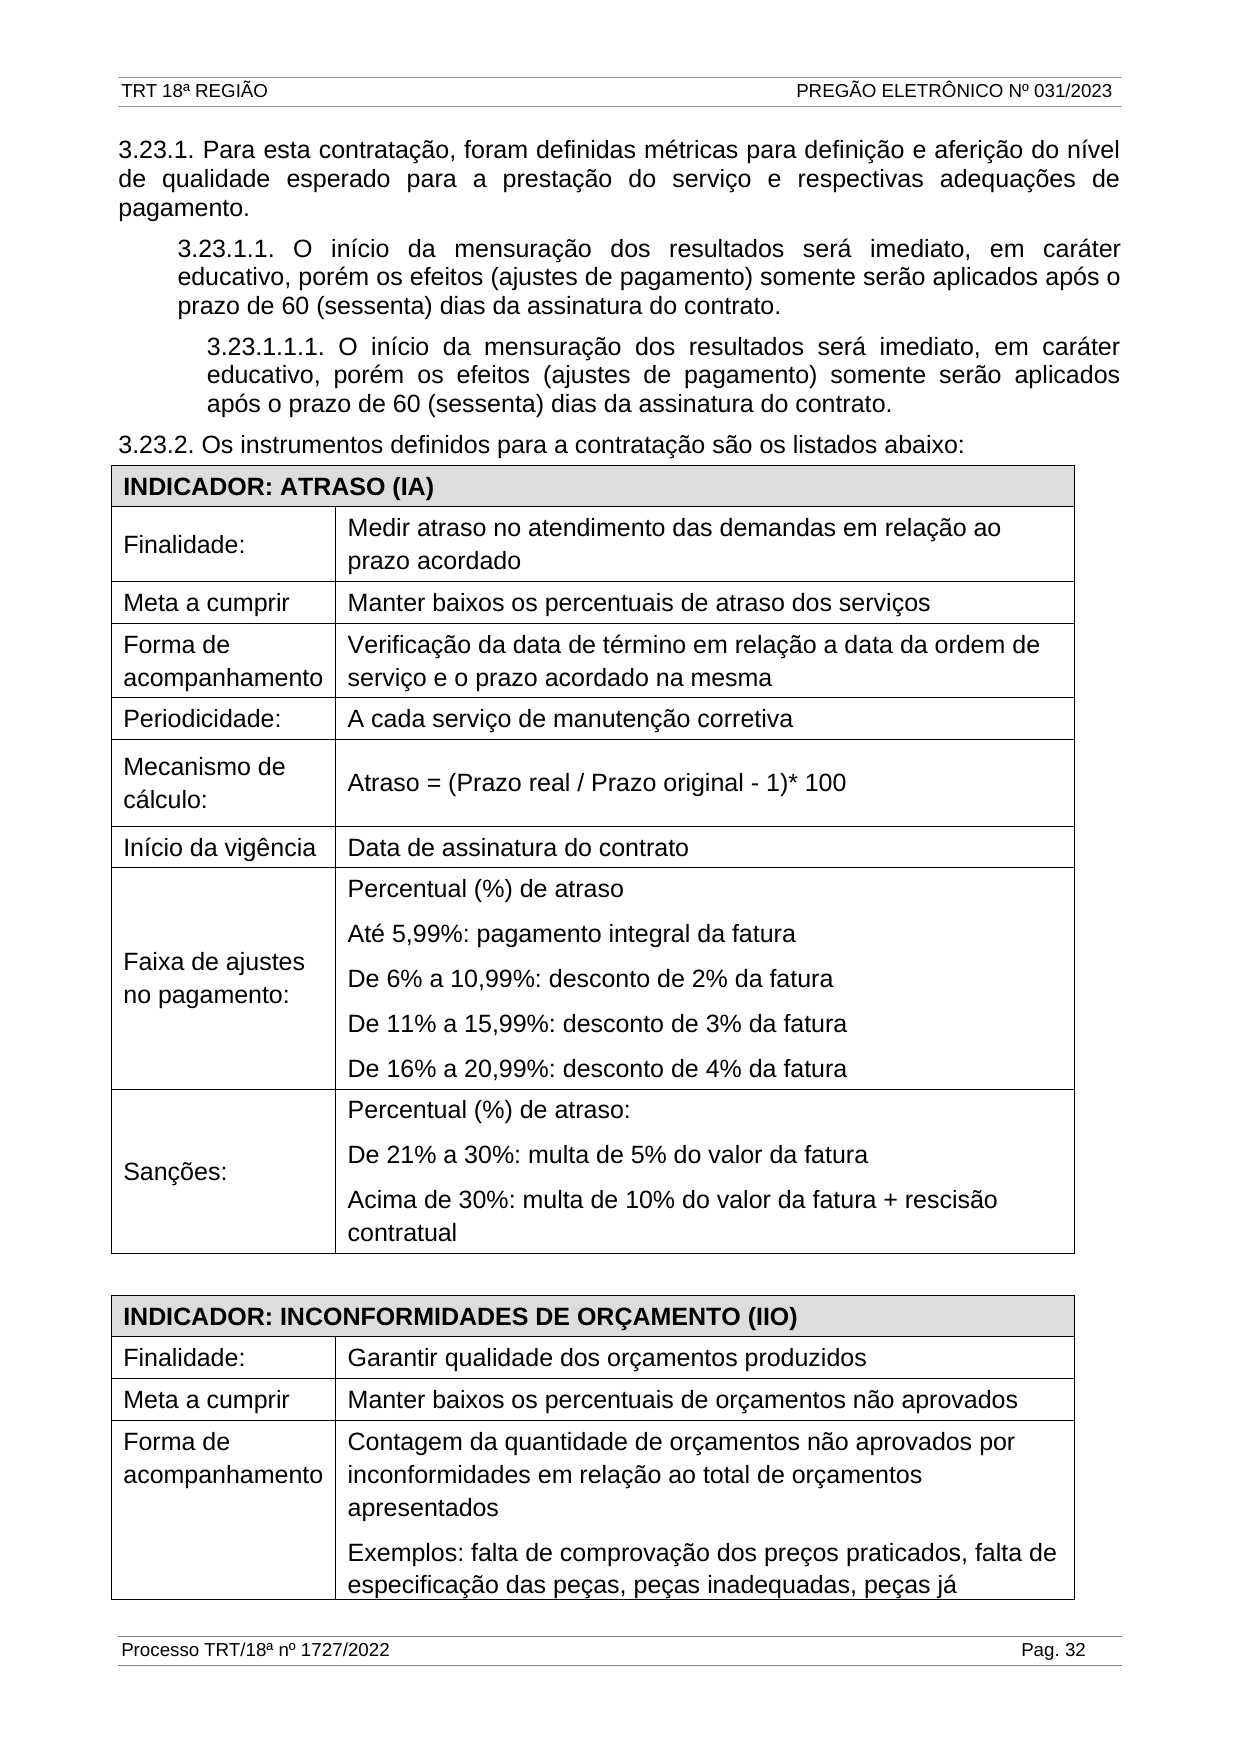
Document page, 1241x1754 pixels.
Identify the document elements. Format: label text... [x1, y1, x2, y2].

table_cell Início da vigência [112, 827, 335, 867]
table_cell Manter baixos os percentuais de orçamentos não aprovados [336, 1379, 1074, 1419]
table_cell Meta a cumprir [112, 582, 335, 623]
text 3.23.1. Para esta contratação, foram definidas métricas para definição e aferição do nível de qualidade esperado para a prestação do serviço e respectivas adequações de pagamento. [118, 136, 1122, 222]
table_header INDICADOR: INCONFORMIDADES DE ORÇAMENTO (IIO) [112, 1296, 1074, 1336]
table_cell Contagem da quantidade de orçamentos não aprovados por inconformidades em relação ao total de orçamentos apresentados Exemplos: falta de comprovação dos preços praticados, falta de especificação das peças, peças inadequadas, peças já [336, 1421, 1074, 1599]
table_cell Faixa de ajustes no pagamento: [112, 868, 335, 1088]
table_cell Sanções: [112, 1090, 335, 1253]
table_cell Data de assinatura do contrato [336, 827, 1074, 867]
text 3.23.1.1. O início da mensuração dos resultados será imediato, em caráter educativo, porém os efeitos (ajustes de pagamento) somente serão aplicados após o prazo de 60 (sessenta) dias da assinatura do contrato. [177, 234, 1122, 320]
table_cell Forma de acompanhamento [112, 1421, 335, 1599]
table_cell Mecanismo de cálculo: [112, 740, 335, 826]
table_cell Verificação da data de término em relação a data da ordem de serviço e o prazo acordado na mesma [336, 624, 1074, 697]
table_header INDICADOR: ATRASO (IA) [112, 466, 1074, 506]
table_cell Forma de acompanhamento [112, 624, 335, 697]
text 3.23.1.1.1. O início da mensuração dos resultados será imediato, em caráter educativo, porém os efeitos (ajustes de pagamento) somente serão aplicados após o prazo de 60 (sessenta) dias da assinatura do contrato. [207, 332, 1122, 418]
table_cell A cada serviço de manutenção corretiva [336, 698, 1074, 739]
text 3.23.2. Os instrumentos definidos para a contratação são os listados abaixo: [118, 430, 1122, 459]
table_cell Meta a cumprir [112, 1379, 335, 1419]
table_cell Percentual (%) de atraso: De 21% a 30%: multa de 5% do valor da fatura Acima de 30%: multa de 10% do valor da fatura + rescisão contratual [336, 1090, 1074, 1253]
table_cell Garantir qualidade dos orçamentos produzidos [336, 1337, 1074, 1378]
table_cell Medir atraso no atendimento das demandas em relação ao prazo acordado [336, 507, 1074, 581]
table_cell Periodicidade: [112, 698, 335, 739]
table_cell Finalidade: [112, 507, 335, 581]
table_cell Atraso = (Prazo real / Prazo original - 1)* 100 [336, 740, 1074, 826]
table_cell Manter baixos os percentuais de atraso dos serviços [336, 582, 1074, 623]
table_cell Percentual (%) de atraso Até 5,99%: pagamento integral da fatura De 6% a 10,99%: desconto de 2% da fatura De 11% a 15,99%: desconto de 3% da fatura De 16% a 20,99%: desconto de 4% da fatura [336, 868, 1074, 1088]
table_cell Finalidade: [112, 1337, 335, 1378]
